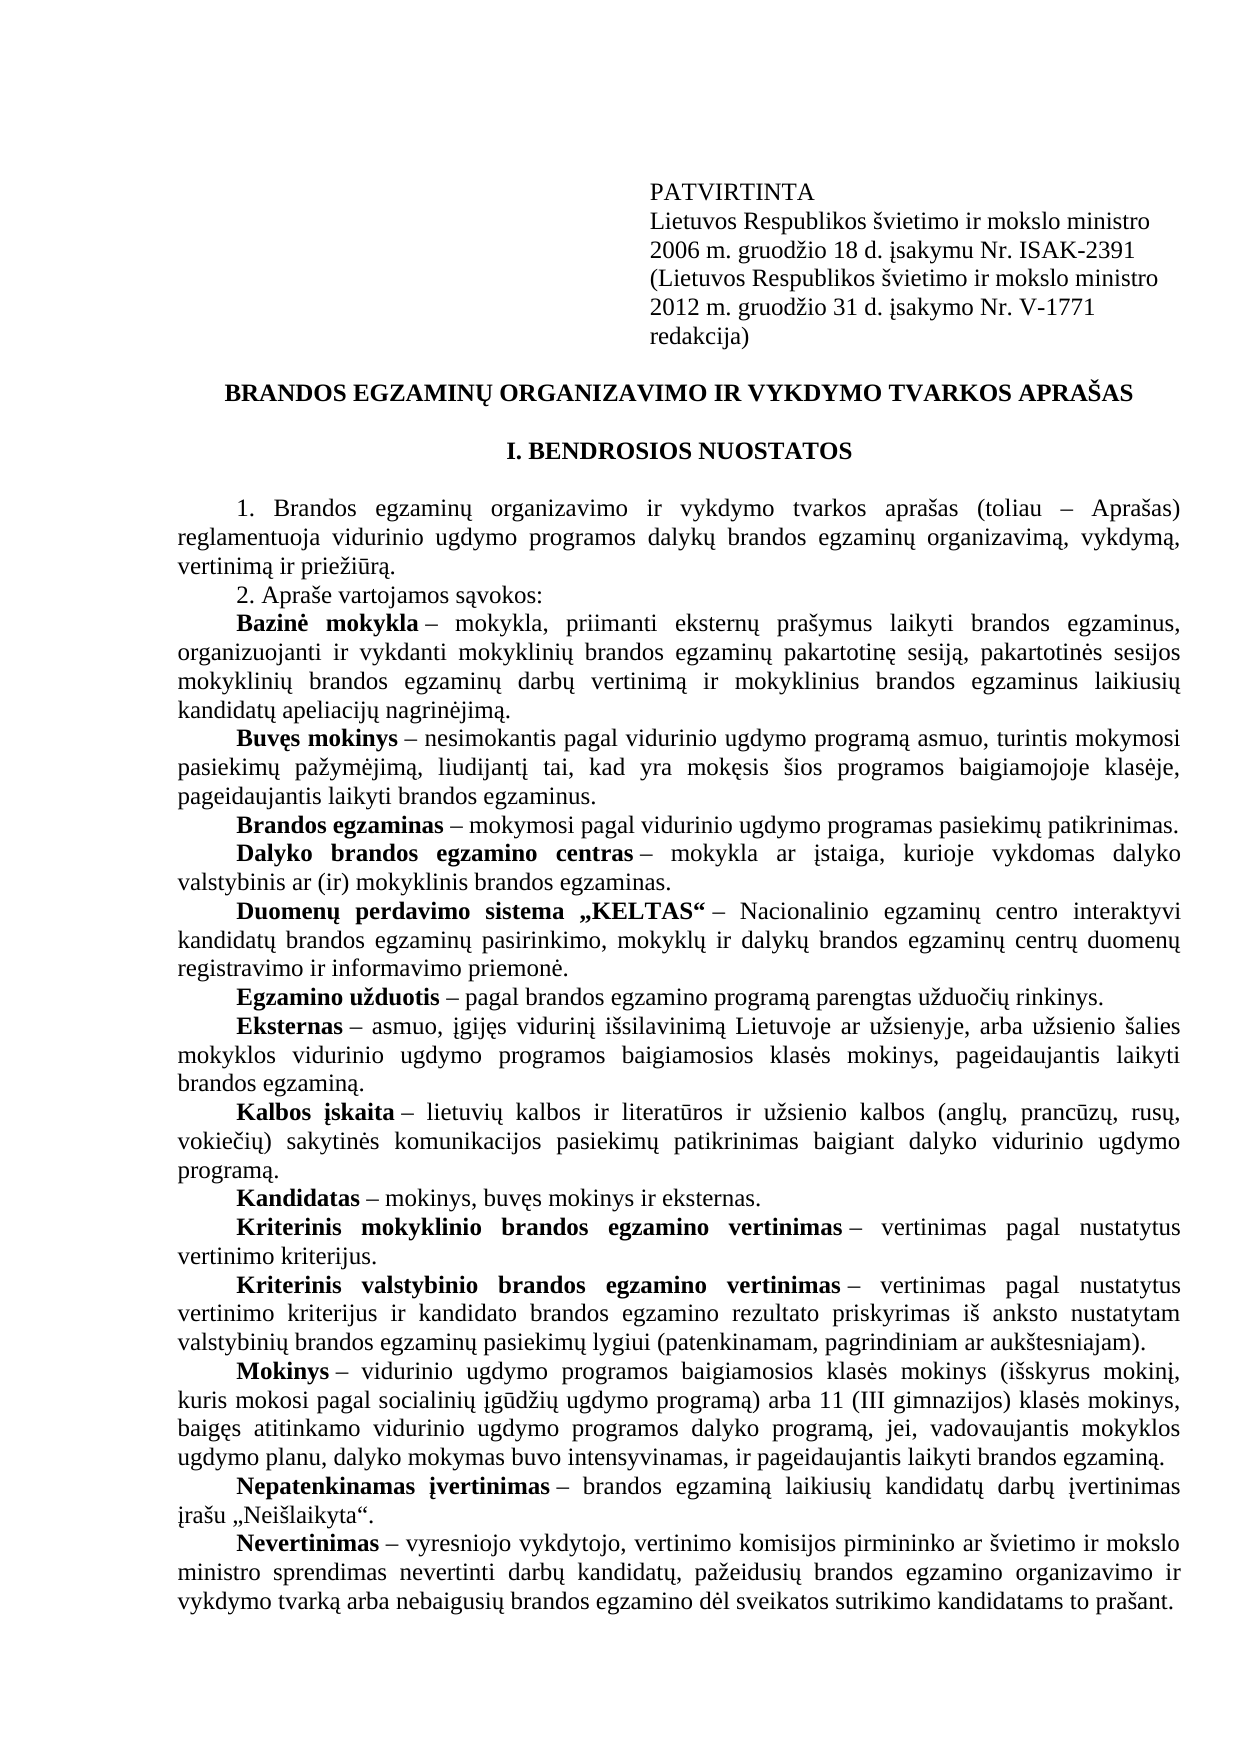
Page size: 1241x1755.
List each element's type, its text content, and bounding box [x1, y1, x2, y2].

text Nevertinimas – vyresniojo vykdytojo, vertinimo komisijos pirmininko ar švietimo ir mokslo ministro sprendimas nevertinti darbų kandidatų, pažeidusių brandos egzamino organizavimo ir vykdymo tvarką arba nebaigusių brandos egzamino dėl sveikatos sutrikimo kandidatams to prašant. [177, 1528, 1181, 1615]
text I. BENDROSIOS NUOSTATOS [177, 436, 1181, 465]
text 2012 m. gruodžio 31 d. įsakymo Nr. V-1771 [649, 292, 1181, 321]
text Buvęs mokinys – nesimokantis pagal vidurinio ugdymo programą asmuo, turintis mokymosi pasiekimų pažymėjimą, liudijantį tai, kad yra mokęsis šios programos baigiamojoje klasėje, pageidaujantis laikyti brandos egzaminus. [177, 723, 1181, 810]
text Duomenų perdavimo sistema „KELTAS“ – Nacionalinio egzaminų centro interaktyvi kandidatų brandos egzaminų pasirinkimo, mokyklų ir dalykų brandos egzaminų centrų duomenų registravimo ir informavimo priemonė. [177, 896, 1181, 982]
text Brandos egzaminas – mokymosi pagal vidurinio ugdymo programas pasiekimų patikrinimas. [177, 810, 1181, 838]
text BRANDOS EGZAMINŲ ORGANIZAVIMO IR VYKDYMO TVARKOS APRAŠAS [177, 378, 1181, 407]
text (Lietuvos Respublikos švietimo ir mokslo ministro [649, 263, 1181, 292]
text Kalbos įskaita – lietuvių kalbos ir literatūros ir užsienio kalbos (anglų, prancūzų, rusų, vokiečių) sakytinės komunikacijos pasiekimų patikrinimas baigiant dalyko vidurinio ugdymo programą. [177, 1097, 1181, 1183]
text Kriterinis valstybinio brandos egzamino vertinimas – vertinimas pagal nustatytus vertinimo kriterijus ir kandidato brandos egzamino rezultato priskyrimas iš anksto nustatytam valstybinių brandos egzaminų pasiekimų lygiui (patenkinamam, pagrindiniam ar aukštesniajam). [177, 1270, 1181, 1356]
text Egzamino užduotis – pagal brandos egzamino programą parengtas užduočių rinkinys. [177, 982, 1181, 1011]
text Bazinė mokykla – mokykla, priimanti eksternų prašymus laikyti brandos egzaminus, organizuojanti ir vykdanti mokyklinių brandos egzaminų pakartotinę sesiją, pakartotinės sesijos mokyklinių brandos egzaminų darbų vertinimą ir mokyklinius brandos egzaminus laikiusių kandidatų apeliacijų nagrinėjimą. [177, 608, 1181, 723]
text PATVIRTINTA [649, 177, 1181, 206]
text Kriterinis mokyklinio brandos egzamino vertinimas – vertinimas pagal nustatytus vertinimo kriterijus. [177, 1212, 1181, 1270]
text Kandidatas – mokinys, buvęs mokinys ir eksternas. [177, 1183, 1181, 1212]
text Dalyko brandos egzamino centras – mokykla ar įstaiga, kurioje vykdomas dalyko valstybinis ar (ir) mokyklinis brandos egzaminas. [177, 838, 1181, 896]
text redakcija) [649, 321, 1181, 350]
text Eksternas – asmuo, įgijęs vidurinį išsilavinimą Lietuvoje ar užsienyje, arba užsienio šalies mokyklos vidurinio ugdymo programos baigiamosios klasės mokinys, pageidaujantis laikyti brandos egzaminą. [177, 1011, 1181, 1097]
text Mokinys – vidurinio ugdymo programos baigiamosios klasės mokinys (išskyrus mokinį, kuris mokosi pagal socialinių įgūdžių ugdymo programą) arba 11 (III gimnazijos) klasės mokinys, baigęs atitinkamo vidurinio ugdymo programos dalyko programą, jei, vadovaujantis mokyklos ugdymo planu, dalyko mokymas buvo intensyvinamas, ir pageidaujantis laikyti brandos egzaminą. [177, 1356, 1181, 1471]
text 2. Apraše vartojamos sąvokos: [177, 580, 1181, 608]
text Nepatenkinamas įvertinimas – brandos egzaminą laikiusių kandidatų darbų įvertinimas įrašu „Neišlaikyta“. [177, 1471, 1181, 1528]
text 1. Brandos egzaminų organizavimo ir vykdymo tvarkos aprašas (toliau – Aprašas) reglamentuoja vidurinio ugdymo programos dalykų brandos egzaminų organizavimą, vykdymą, vertinimą ir priežiūrą. [177, 493, 1181, 580]
text 2006 m. gruodžio 18 d. įsakymu Nr. ISAK-2391 [649, 235, 1181, 263]
text Lietuvos Respublikos švietimo ir mokslo ministro [649, 206, 1181, 235]
